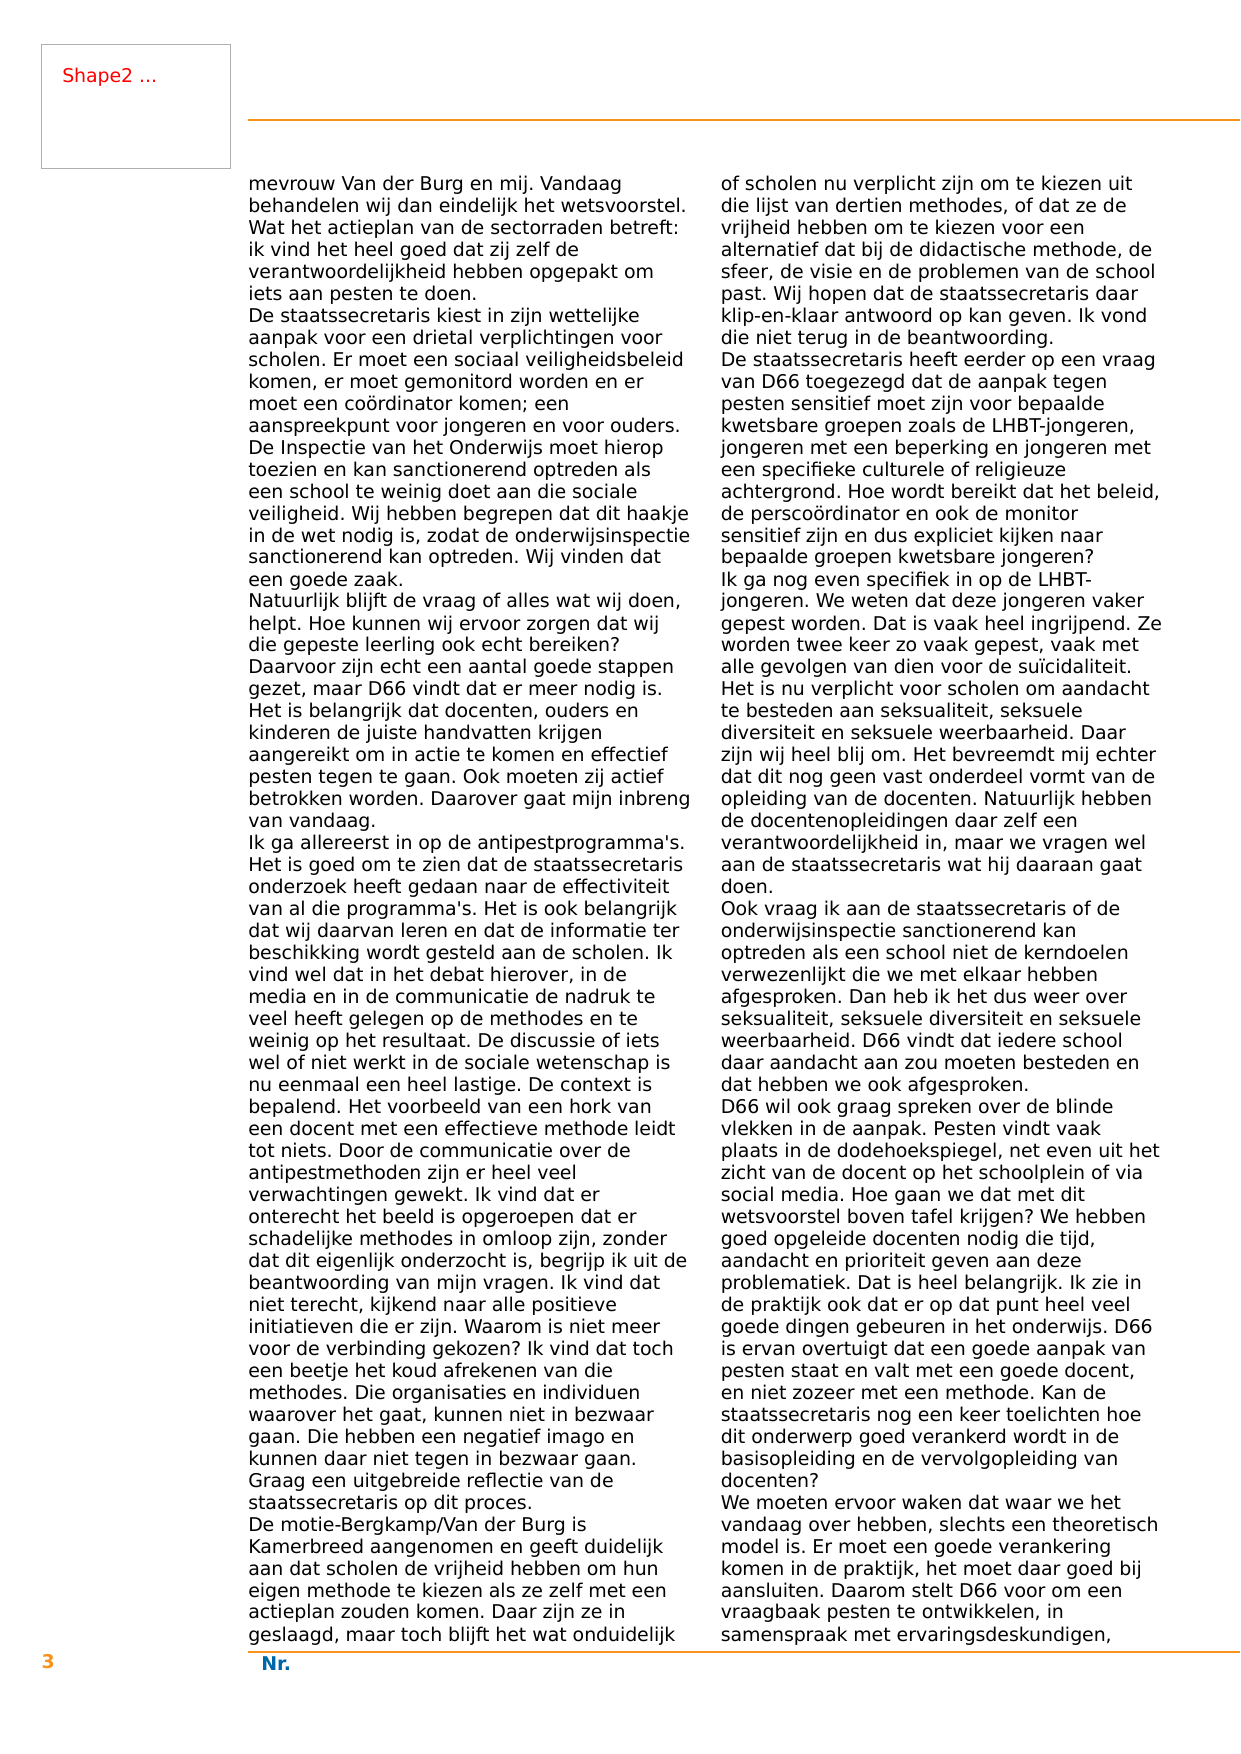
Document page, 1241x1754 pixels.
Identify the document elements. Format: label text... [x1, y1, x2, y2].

text of scholen nu verplicht zijn om te kiezen uit die lijst van dertien methodes, of dat ze de vrijheid hebben om te kiezen voor een alternatief dat bij de didactische methode, de sfeer, de visie en de problemen van de school past. Wij hopen dat de staatssecretaris daar klip-en-klaar antwoord op kan geven. Ik vond die niet terug in de beantwoording. [721, 173, 1163, 349]
text Ook vraag ik aan de staatssecretaris of de onderwijsinspectie sanctionerend kan optreden als een school niet de kerndoelen verwezenlijkt die we met elkaar hebben afgesproken. Dan heb ik het dus weer over seksualiteit, seksuele diversiteit en seksuele weerbaarheid. D66 vindt dat iedere school daar aandacht aan zou moeten besteden en dat hebben we ook afgesproken. [721, 898, 1163, 1096]
text De staatssecretaris heeft eerder op een vraag van D66 toegezegd dat de aanpak tegen pesten sensitief moet zijn voor bepaalde kwetsbare groepen zoals de LHBT-jongeren, jongeren met een beperking en jongeren met een specifieke culturele of religieuze achtergrond. Hoe wordt bereikt dat het beleid, de perscoördinator en ook de monitor sensitief zijn en dus expliciet kijken naar bepaalde groepen kwetsbare jongeren? [721, 349, 1163, 568]
text De staatssecretaris kiest in zijn wettelijke aanpak voor een drietal verplichtingen voor scholen. Er moet een sociaal veiligheidsbeleid komen, er moet gemonitord worden en er moet een coördinator komen; een aanspreekpunt voor jongeren en voor ouders. De Inspectie van het Onderwijs moet hierop toezien en kan sanctionerend optreden als een school te weinig doet aan die sociale veiligheid. Wij hebben begrepen dat dit haakje in de wet nodig is, zodat de onderwijsinspectie sanctionerend kan optreden. Wij vinden dat een goede zaak. [248, 305, 691, 590]
text De motie-Bergkamp/Van der Burg is Kamerbreed aangenomen en geeft duidelijk aan dat scholen de vrijheid hebben om hun eigen methode te kiezen als ze zelf met een actieplan zouden komen. Daar zijn ze in geslaagd, maar toch blijft het wat onduidelijk [248, 1513, 691, 1645]
text Ik ga allereerst in op de antipestprogramma's. Het is goed om te zien dat de staatssecretaris onderzoek heeft gedaan naar de effectiviteit van al die programma's. Het is ook belangrijk dat wij daarvan leren en dat de informatie ter beschikking wordt gesteld aan de scholen. Ik vind wel dat in het debat hierover, in de media en in de communicatie de nadruk te veel heeft gelegen op de methodes en te weinig op het resultaat. De discussie of iets wel of niet werkt in de sociale wetenschap is nu eenmaal een heel lastige. De context is bepalend. Het voorbeeld van een hork van een docent met een effectieve methode leidt tot niets. Door de communicatie over de antipestmethoden zijn er heel veel verwachtingen gewekt. Ik vind dat er onterecht het beeld is opgeroepen dat er schadelijke methodes in omloop zijn, zonder dat dit eigenlijk onderzocht is, begrijp ik uit de beantwoording van mijn vragen. Ik vind dat niet terecht, kijkend naar alle positieve initiatieven die er zijn. Waarom is niet meer voor de verbinding gekozen? Ik vind dat toch een beetje het koud afrekenen van die methodes. Die organisaties en individuen waarover het gaat, kunnen niet in bezwaar gaan. Die hebben een negatief imago en kunnen daar niet tegen in bezwaar gaan. Graag een uitgebreide reflectie van de staatssecretaris op dit proces. [248, 832, 691, 1513]
text We moeten ervoor waken dat waar we het vandaag over hebben, slechts een theoretisch model is. Er moet een goede verankering komen in de praktijk, het moet daar goed bij aansluiten. Daarom stelt D66 voor om een vraagbaak pesten te ontwikkelen, in samenspraak met ervaringsdeskundigen, [721, 1492, 1163, 1645]
text D66 wil ook graag spreken over de blinde vlekken in de aanpak. Pesten vindt vaak plaats in de dodehoekspiegel, net even uit het zicht van de docent op het schoolplein of via social media. Hoe gaan we dat met dit wetsvoorstel boven tafel krijgen? We hebben goed opgeleide docenten nodig die tijd, aandacht en prioriteit geven aan deze problematiek. Dat is heel belangrijk. Ik zie in de praktijk ook dat er op dat punt heel veel goede dingen gebeuren in het onderwijs. D66 is ervan overtuigt dat een goede aanpak van pesten staat en valt met een goede docent, en niet zozeer met een methode. Kan de staatssecretaris nog een keer toelichten hoe dit onderwerp goed verankerd wordt in de basisopleiding en de vervolgopleiding van docenten? [721, 1096, 1163, 1492]
text mevrouw Van der Burg en mij. Vandaag behandelen wij dan eindelijk het wetsvoorstel. Wat het actieplan van de sectorraden betreft: ik vind het heel goed dat zij zelf de verantwoordelijkheid hebben opgepakt om iets aan pesten te doen. [248, 173, 691, 305]
text Natuurlijk blijft de vraag of alles wat wij doen, helpt. Hoe kunnen wij ervoor zorgen dat wij die gepeste leerling ook echt bereiken? Daarvoor zijn echt een aantal goede stappen gezet, maar D66 vindt dat er meer nodig is. Het is belangrijk dat docenten, ouders en kinderen de juiste handvatten krijgen aangereikt om in actie te komen en effectief pesten tegen te gaan. Ook moeten zij actief betrokken worden. Daarover gaat mijn inbreng van vandaag. [248, 590, 691, 832]
text Ik ga nog even specifiek in op de LHBT-jongeren. We weten dat deze jongeren vaker gepest worden. Dat is vaak heel ingrijpend. Ze worden twee keer zo vaak gepest, vaak met alle gevolgen van dien voor de suïcidaliteit. Het is nu verplicht voor scholen om aandacht te besteden aan seksualiteit, seksuele diversiteit en seksuele weerbaarheid. Daar zijn wij heel blij om. Het bevreemdt mij echter dat dit nog geen vast onderdeel vormt van de opleiding van de docenten. Natuurlijk hebben de docentenopleidingen daar zelf een verantwoordelijkheid in, maar we vragen wel aan de staatssecretaris wat hij daaraan gaat doen. [721, 568, 1163, 898]
